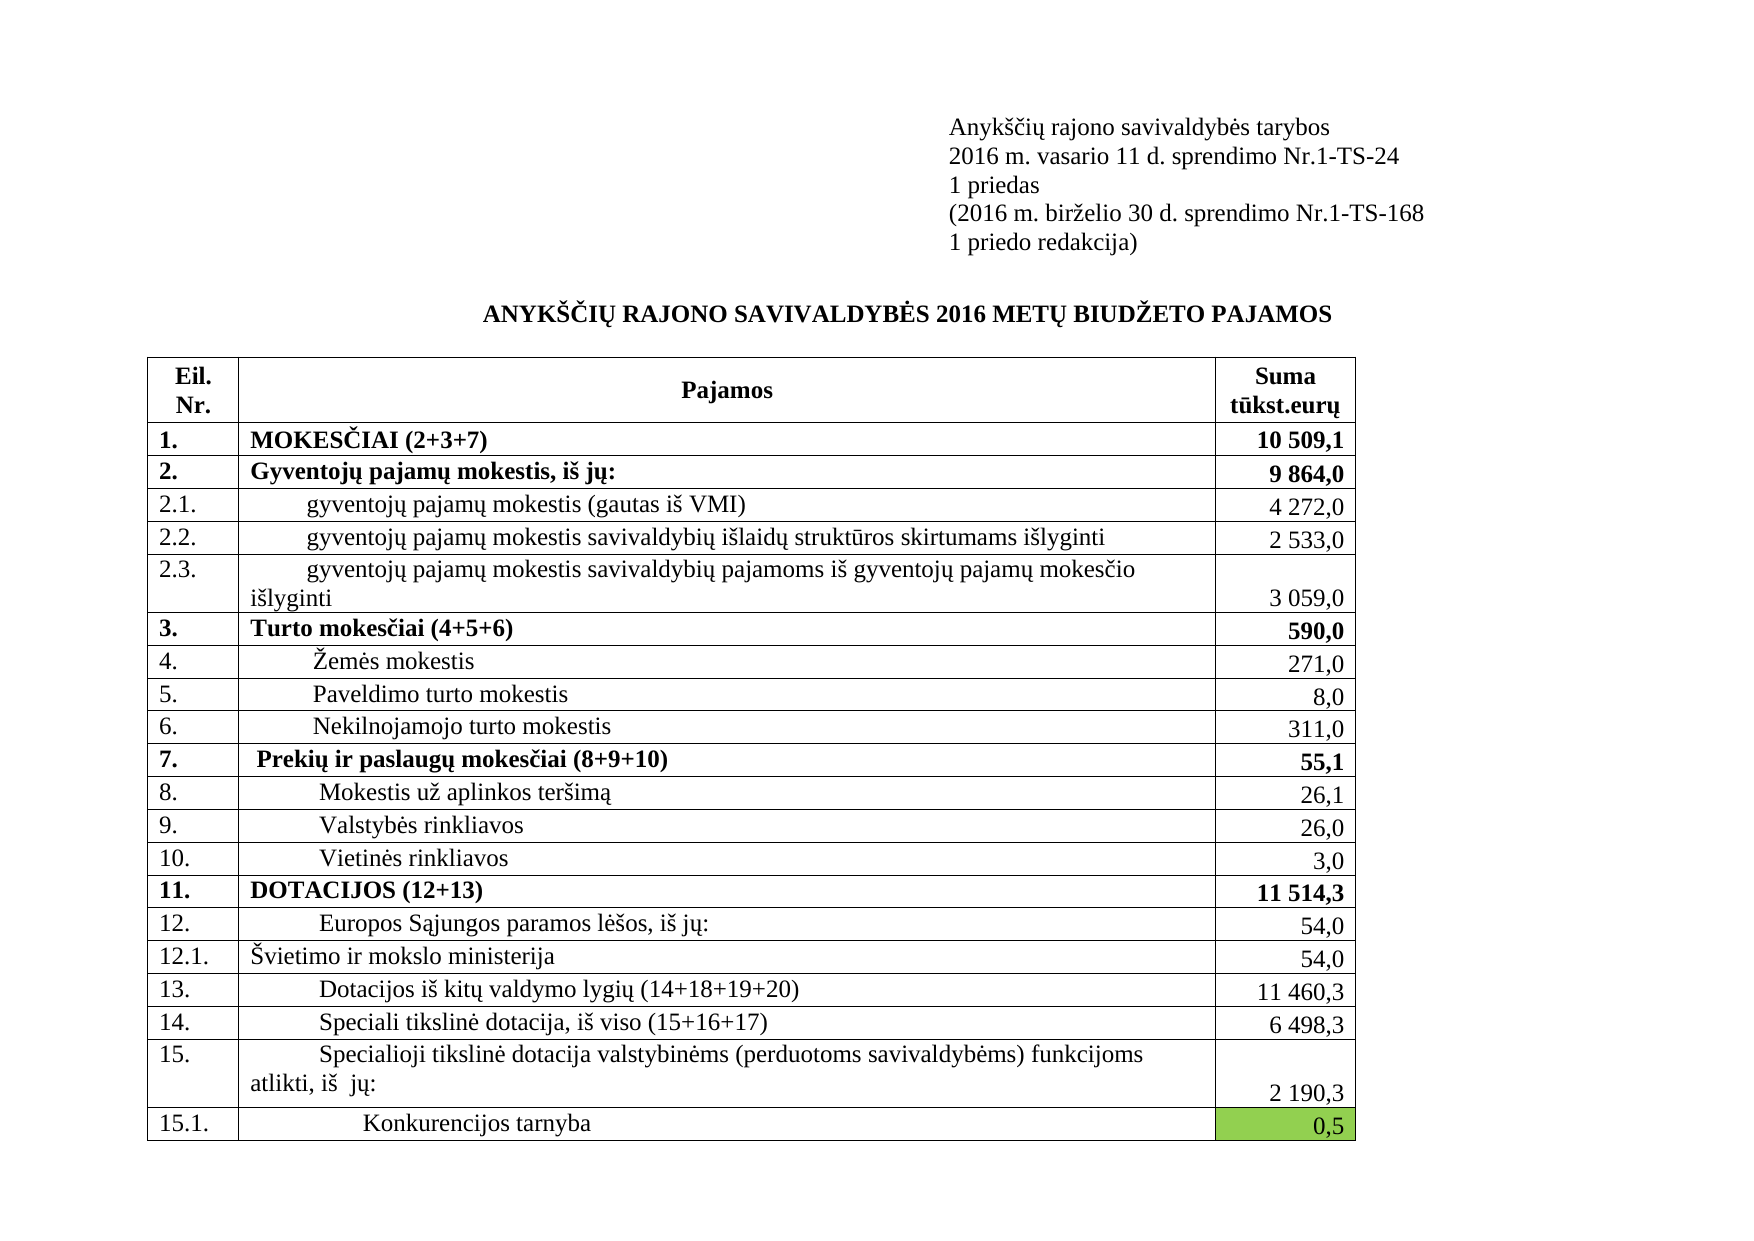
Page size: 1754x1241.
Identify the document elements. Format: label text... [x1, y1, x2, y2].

table_cell Suma tūkst.eurų [1216, 358, 1355, 422]
table_cell Paveldimo turto mokestis [239, 679, 1215, 710]
table_cell 2 190,3 [1216, 1040, 1355, 1107]
table_cell Turto mokesčiai (4+5+6) [239, 613, 1215, 645]
table_cell 1. [148, 423, 238, 455]
table_cell 26,1 [1216, 777, 1355, 809]
table_cell 311,0 [1216, 711, 1355, 743]
table_cell 14. [148, 1007, 238, 1038]
table_cell Gyventojų pajamų mokestis, iš jų: [239, 456, 1215, 488]
table_cell 271,0 [1216, 646, 1355, 678]
table_cell 2. [148, 456, 238, 488]
table_cell MOKESČIAI (2+3+7) [239, 423, 1215, 455]
table_cell 2 533,0 [1216, 522, 1355, 553]
text ANYKŠČIŲ RAJONO SAVIVALDYBĖS 2016 METŲ BIUDŽETO PAJAMOS [136, 299, 1679, 328]
table_cell 0,5 [1216, 1108, 1355, 1140]
text 1 priedas [136, 170, 1679, 198]
table_cell Pajamos [239, 358, 1215, 422]
table_cell Žemės mokestis [239, 646, 1215, 678]
table_cell 13. [148, 974, 238, 1006]
table_cell Nekilnojamojo turto mokestis [239, 711, 1215, 743]
table_cell 4 272,0 [1216, 489, 1355, 521]
table_cell Speciali tikslinė dotacija, iš viso (15+16+17) [239, 1007, 1215, 1038]
table_cell Prekių ir paslaugų mokesčiai (8+9+10) [239, 744, 1215, 776]
table_cell Valstybės rinkliavos [239, 810, 1215, 842]
table_cell 15. [148, 1040, 238, 1107]
table_cell 26,0 [1216, 810, 1355, 842]
table_cell gyventojų pajamų mokestis savivaldybių išlaidų struktūros skirtumams išlyginti [239, 522, 1215, 553]
table_cell 3,0 [1216, 843, 1355, 874]
table_cell Dotacijos iš kitų valdymo lygių (14+18+19+20) [239, 974, 1215, 1006]
table_header [239, 328, 1215, 357]
table_cell 8. [148, 777, 238, 809]
table_cell 6 498,3 [1216, 1007, 1355, 1038]
text 1 priedo redakcija) [136, 227, 1679, 256]
text (2016 m. birželio 30 d. sprendimo Nr.1-TS-168 [136, 198, 1679, 227]
table_cell 10. [148, 843, 238, 874]
table_cell 54,0 [1216, 941, 1355, 973]
table_cell 12.1. [148, 941, 238, 973]
table_cell gyventojų pajamų mokestis savivaldybių pajamoms iš gyventojų pajamų mokesčio išlyginti [239, 555, 1215, 612]
table_header [1215, 328, 1355, 357]
text 2016 m. vasario 11 d. sprendimo Nr.1-TS-24 [136, 141, 1679, 170]
table_cell 8,0 [1216, 679, 1355, 710]
table_cell 12. [148, 908, 238, 940]
table_cell 6. [148, 711, 238, 743]
table_cell 2.2. [148, 522, 238, 553]
table_cell 11 460,3 [1216, 974, 1355, 1006]
text Anykščių rajono savivaldybės tarybos [136, 112, 1679, 141]
table_cell 11 514,3 [1216, 876, 1355, 907]
table_cell Eil. Nr. [148, 358, 238, 422]
table_cell Specialioji tikslinė dotacija valstybinėms (perduotoms savivaldybėms) funkcijoms atlikti, iš jų: [239, 1040, 1215, 1107]
table_cell 15.1. [148, 1108, 238, 1140]
table_cell 55,1 [1216, 744, 1355, 776]
table_cell 9. [148, 810, 238, 842]
table_cell 2.1. [148, 489, 238, 521]
table_cell 590,0 [1216, 613, 1355, 645]
table_cell 3. [148, 613, 238, 645]
table_header [148, 328, 239, 357]
table_cell 2.3. [148, 555, 238, 612]
table_cell 9 864,0 [1216, 456, 1355, 488]
table_cell DOTACIJOS (12+13) [239, 876, 1215, 907]
table_cell 7. [148, 744, 238, 776]
table_cell Švietimo ir mokslo ministerija [239, 941, 1215, 973]
table_cell gyventojų pajamų mokestis (gautas iš VMI) [239, 489, 1215, 521]
table_cell 54,0 [1216, 908, 1355, 940]
table_cell Europos Sąjungos paramos lėšos, iš jų: [239, 908, 1215, 940]
table_cell 4. [148, 646, 238, 678]
table_cell Vietinės rinkliavos [239, 843, 1215, 874]
table_cell 3 059,0 [1216, 555, 1355, 612]
table_cell 11. [148, 876, 238, 907]
table_cell 5. [148, 679, 238, 710]
table_cell 10 509,1 [1216, 423, 1355, 455]
table_cell Konkurencijos tarnyba [239, 1108, 1215, 1140]
table_cell Mokestis už aplinkos teršimą [239, 777, 1215, 809]
